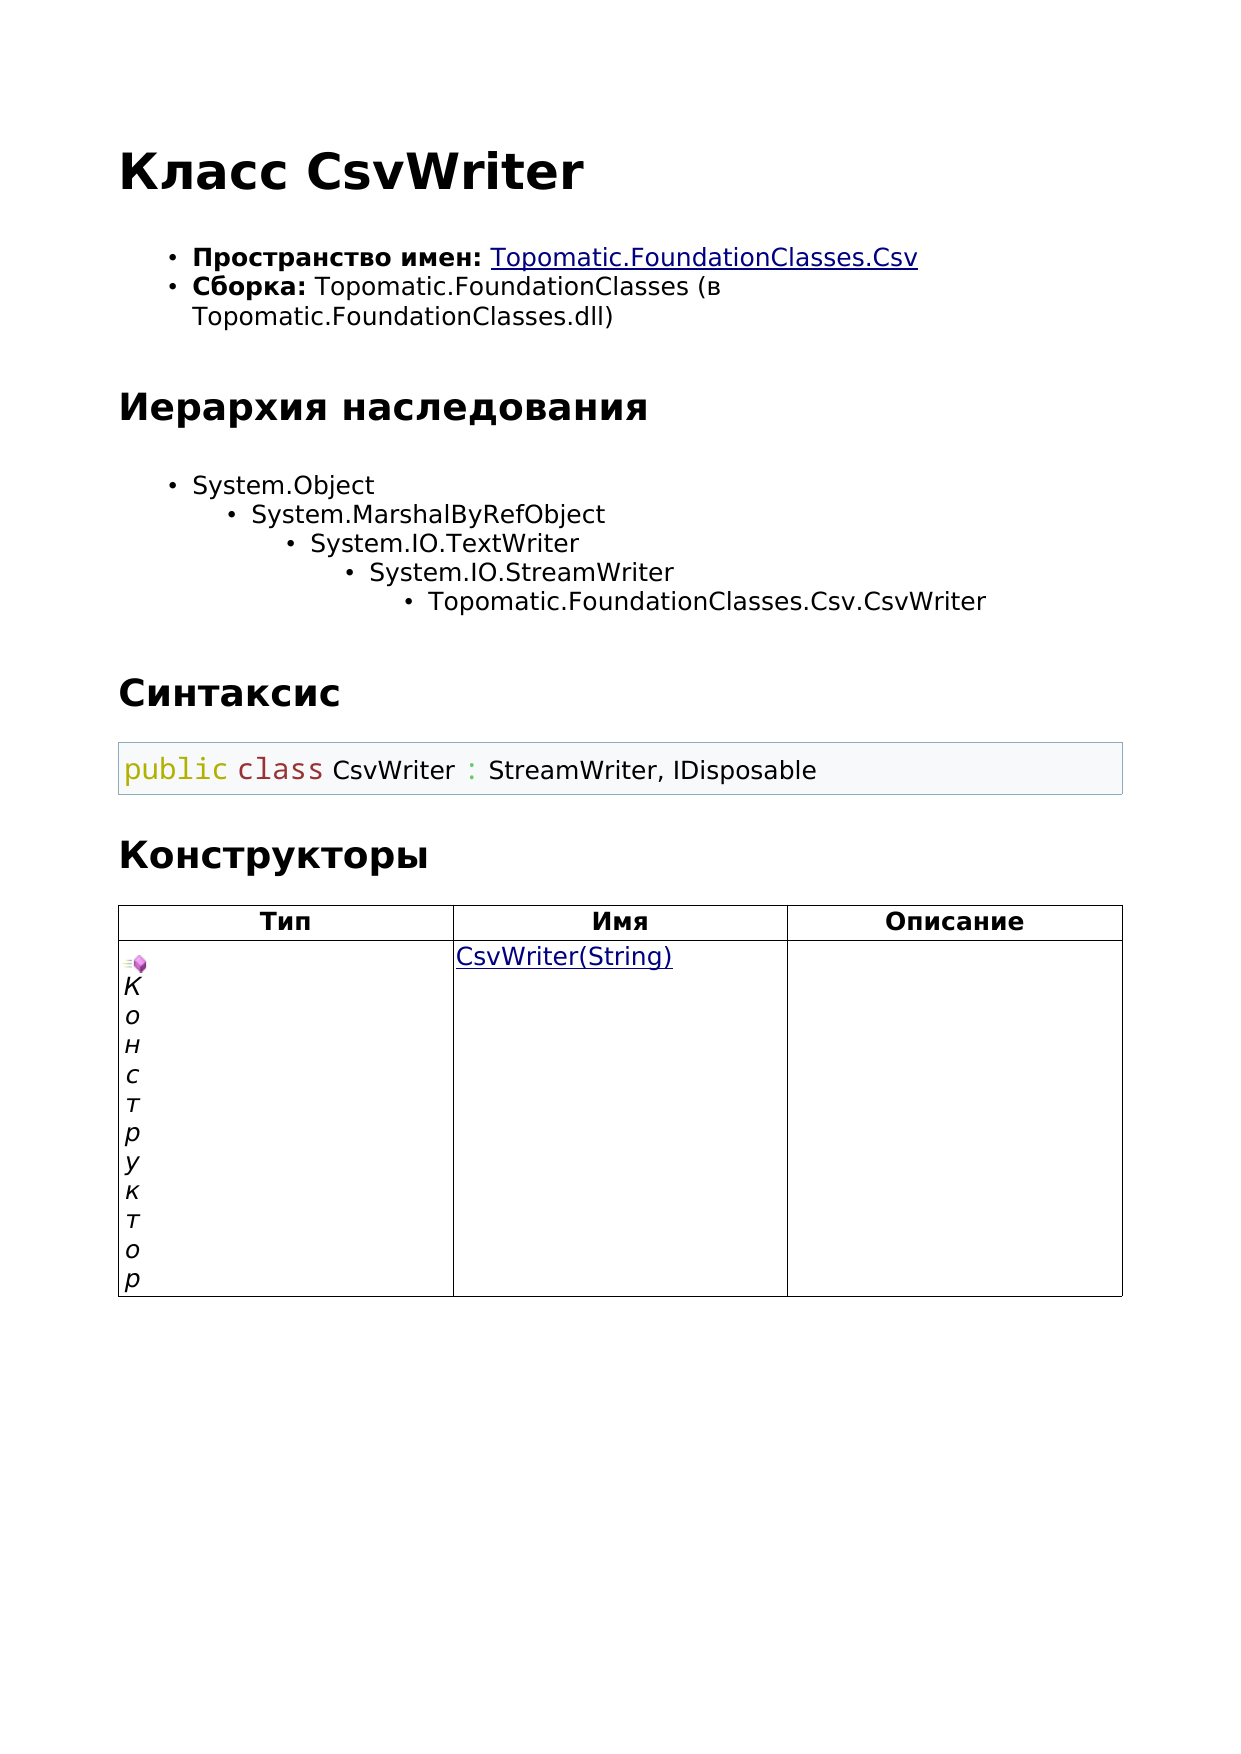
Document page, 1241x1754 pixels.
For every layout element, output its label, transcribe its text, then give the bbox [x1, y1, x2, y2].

list System.IO.StreamWriter [354, 558, 1122, 588]
subtitle Класс CsvWriter [118, 143, 1122, 201]
list System.MarshalByRefObject [236, 500, 1122, 529]
subtitle Конструкторы [118, 833, 1122, 877]
list Пространство имен: Topomatic.FoundationClasses.Csv [177, 243, 1122, 272]
subtitle Иерархия наследования [118, 385, 1122, 429]
table_header public class CsvWriter : StreamWriter, IDisposable [119, 743, 1122, 794]
table_header Описание [788, 906, 1122, 939]
table_cell [119, 941, 453, 1296]
picture [121, 955, 147, 973]
list System.IO.TextWriter [295, 529, 1122, 558]
list Сборка: Topomatic.FoundationClasses (в Topomatic.FoundationClasses.dll) [177, 272, 1122, 331]
list System.Object [177, 471, 1122, 500]
table_header Имя [454, 906, 787, 939]
subtitle Синтаксис [118, 671, 1122, 715]
list Topomatic.FoundationClasses.Csv.CsvWriter [413, 588, 1122, 617]
table_cell CsvWriter(String) [454, 941, 787, 1296]
table_cell [788, 941, 1122, 1296]
table_header Тип [119, 906, 453, 939]
